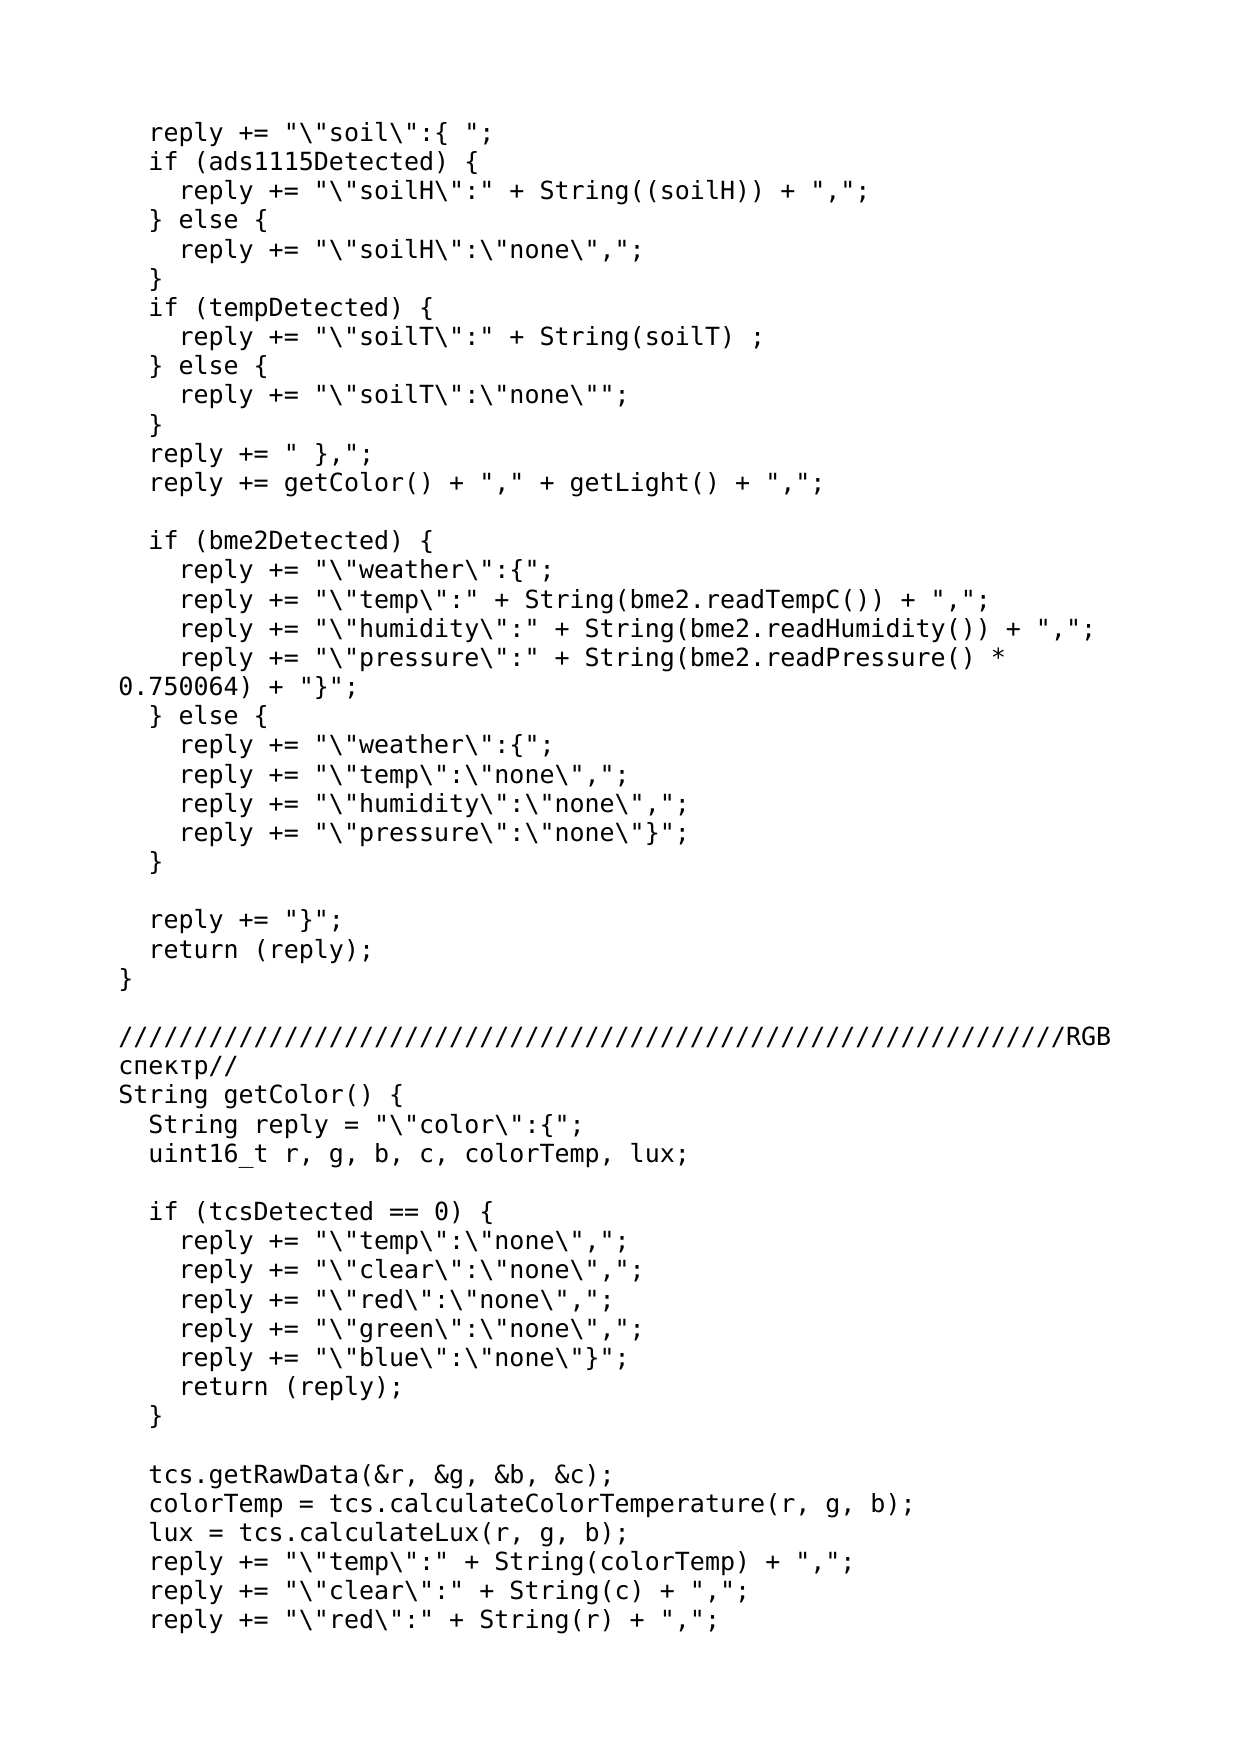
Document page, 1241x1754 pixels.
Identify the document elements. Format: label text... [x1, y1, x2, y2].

text reply += "\"soil\":{ "; if (ads1115Detected) { reply += "\"soilH\":" + String((soilH)) + ","; } else { reply += "\"soilH\":\"none\","; } if (tempDetected) { reply += "\"soilT\":" + String(soilT) ; } else { reply += "\"soilT\":\"none\""; } reply += " },"; reply += getColor() + "," + getLight() + ","; if (bme2Detected) { reply += "\"weather\":{"; reply += "\"temp\":" + String(bme2.readTempC()) + ","; reply += "\"humidity\":" + String(bme2.readHumidity()) + ","; reply += "\"pressure\":" + String(bme2.readPressure() * 0.750064) + "}"; } else { reply += "\"weather\":{"; reply += "\"temp\":\"none\","; reply += "\"humidity\":\"none\","; reply += "\"pressure\":\"none\"}"; } reply += "}"; return (reply); } ///////////////////////////////////////////////////////////////RGB спектр// String getColor() { String reply = "\"color\":{"; uint16_t r, g, b, c, colorTemp, lux; if (tcsDetected == 0) { reply += "\"temp\":\"none\","; reply += "\"clear\":\"none\","; reply += "\"red\":\"none\","; reply += "\"green\":\"none\","; reply += "\"blue\":\"none\"}"; return (reply); } tcs.getRawData(&r, &g, &b, &c); colorTemp = tcs.calculateColorTemperature(r, g, b); lux = tcs.calculateLux(r, g, b); reply += "\"temp\":" + String(colorTemp) + ","; reply += "\"clear\":" + String(c) + ","; reply += "\"red\":" + String(r) + ","; [118, 118, 1122, 1635]
